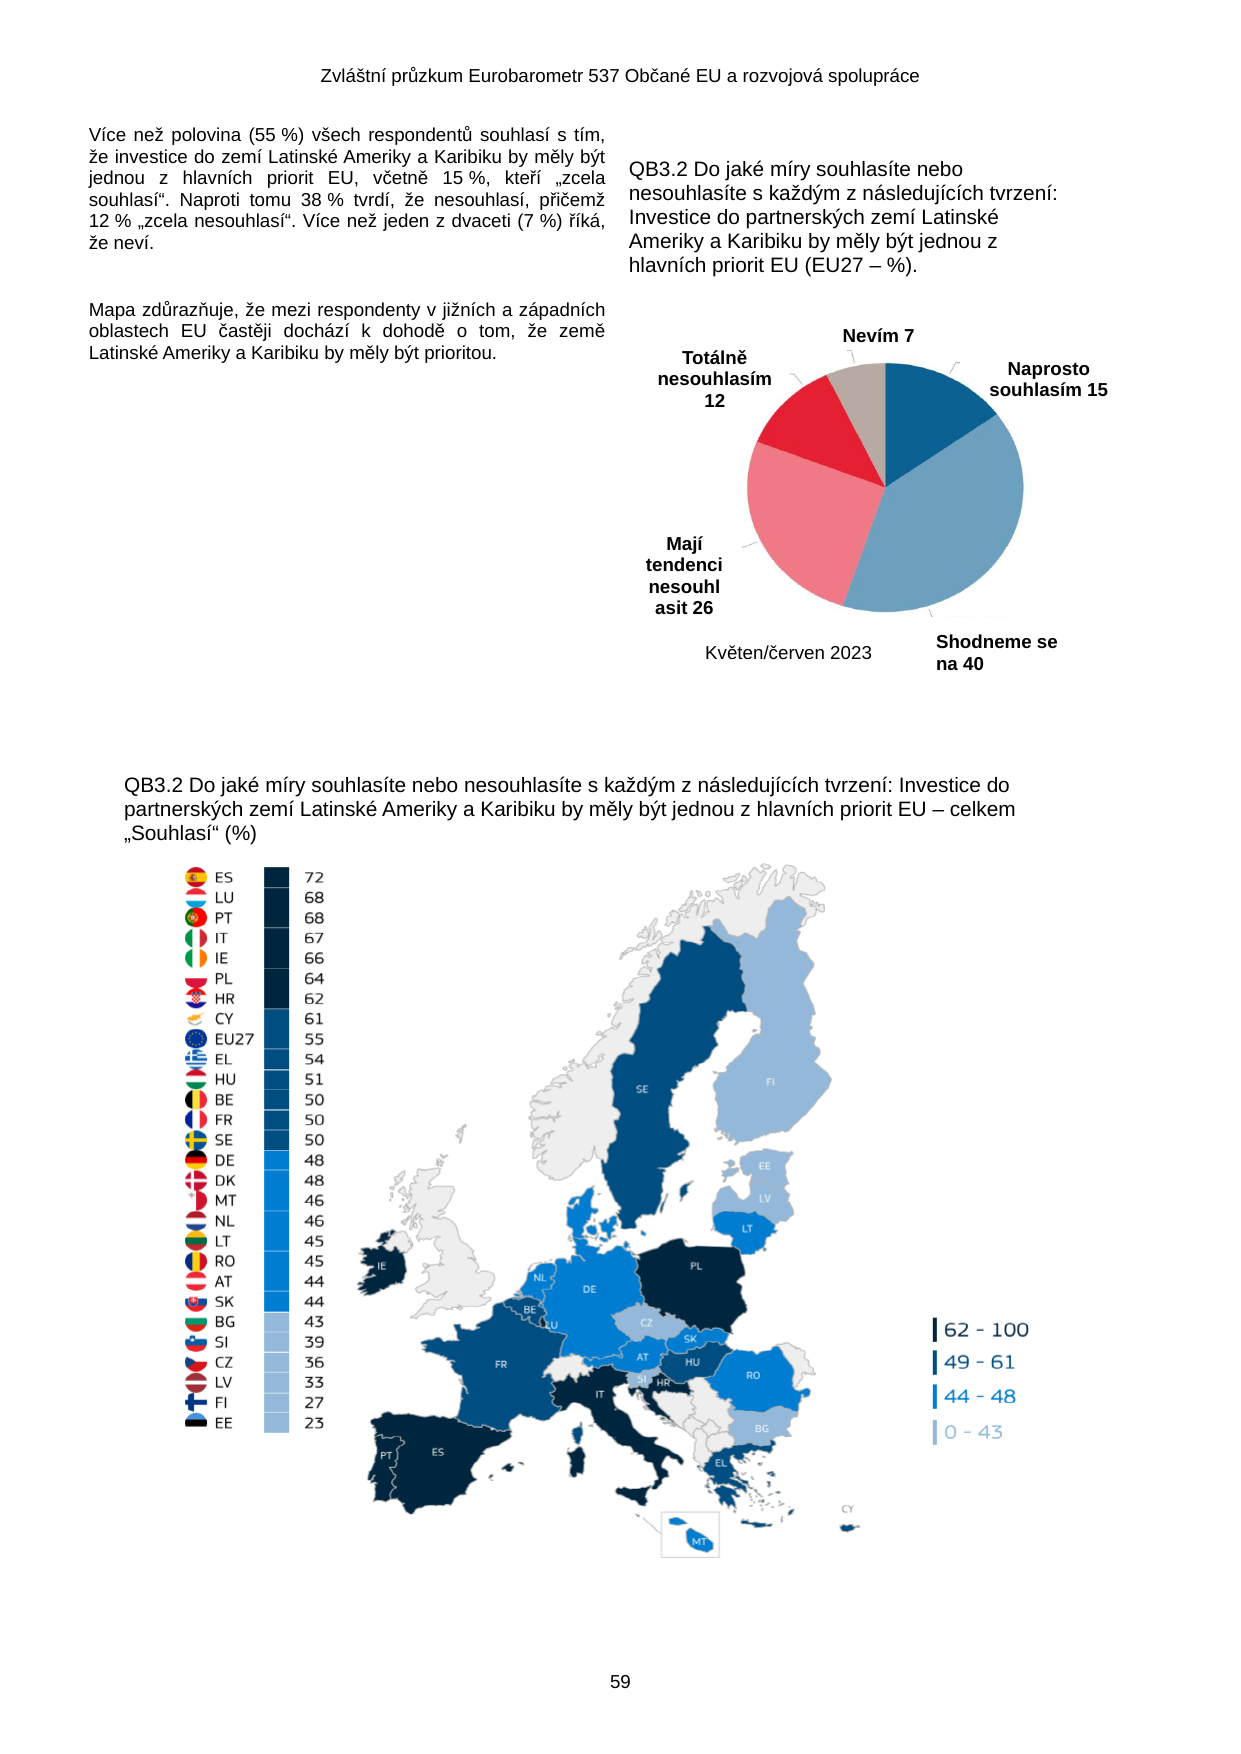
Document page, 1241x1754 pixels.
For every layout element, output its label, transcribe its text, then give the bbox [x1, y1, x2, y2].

text Mapa zdůrazňuje, že mezi respondenty v jižních a západních oblastech EU častěji dochází k dohodě o tom, že země Latinské Ameriky a Karibiku by měly být prioritou. [88, 299, 605, 363]
text Více než polovina (55 %) všech respondentů souhlasí s tím, že investice do zemí Latinské Ameriky a Karibiku by měly být jednou z hlavních priorit EU, včetně 15 %, kteří „zcela souhlasí“. Naproti tomu 38 % tvrdí, že nesouhlasí, přičemž 12 % „zcela nesouhlasí“. Více než jeden z dvaceti (7 %) říká, že neví. [88, 124, 605, 253]
picture [733, 349, 1031, 617]
picture [156, 847, 1037, 1567]
